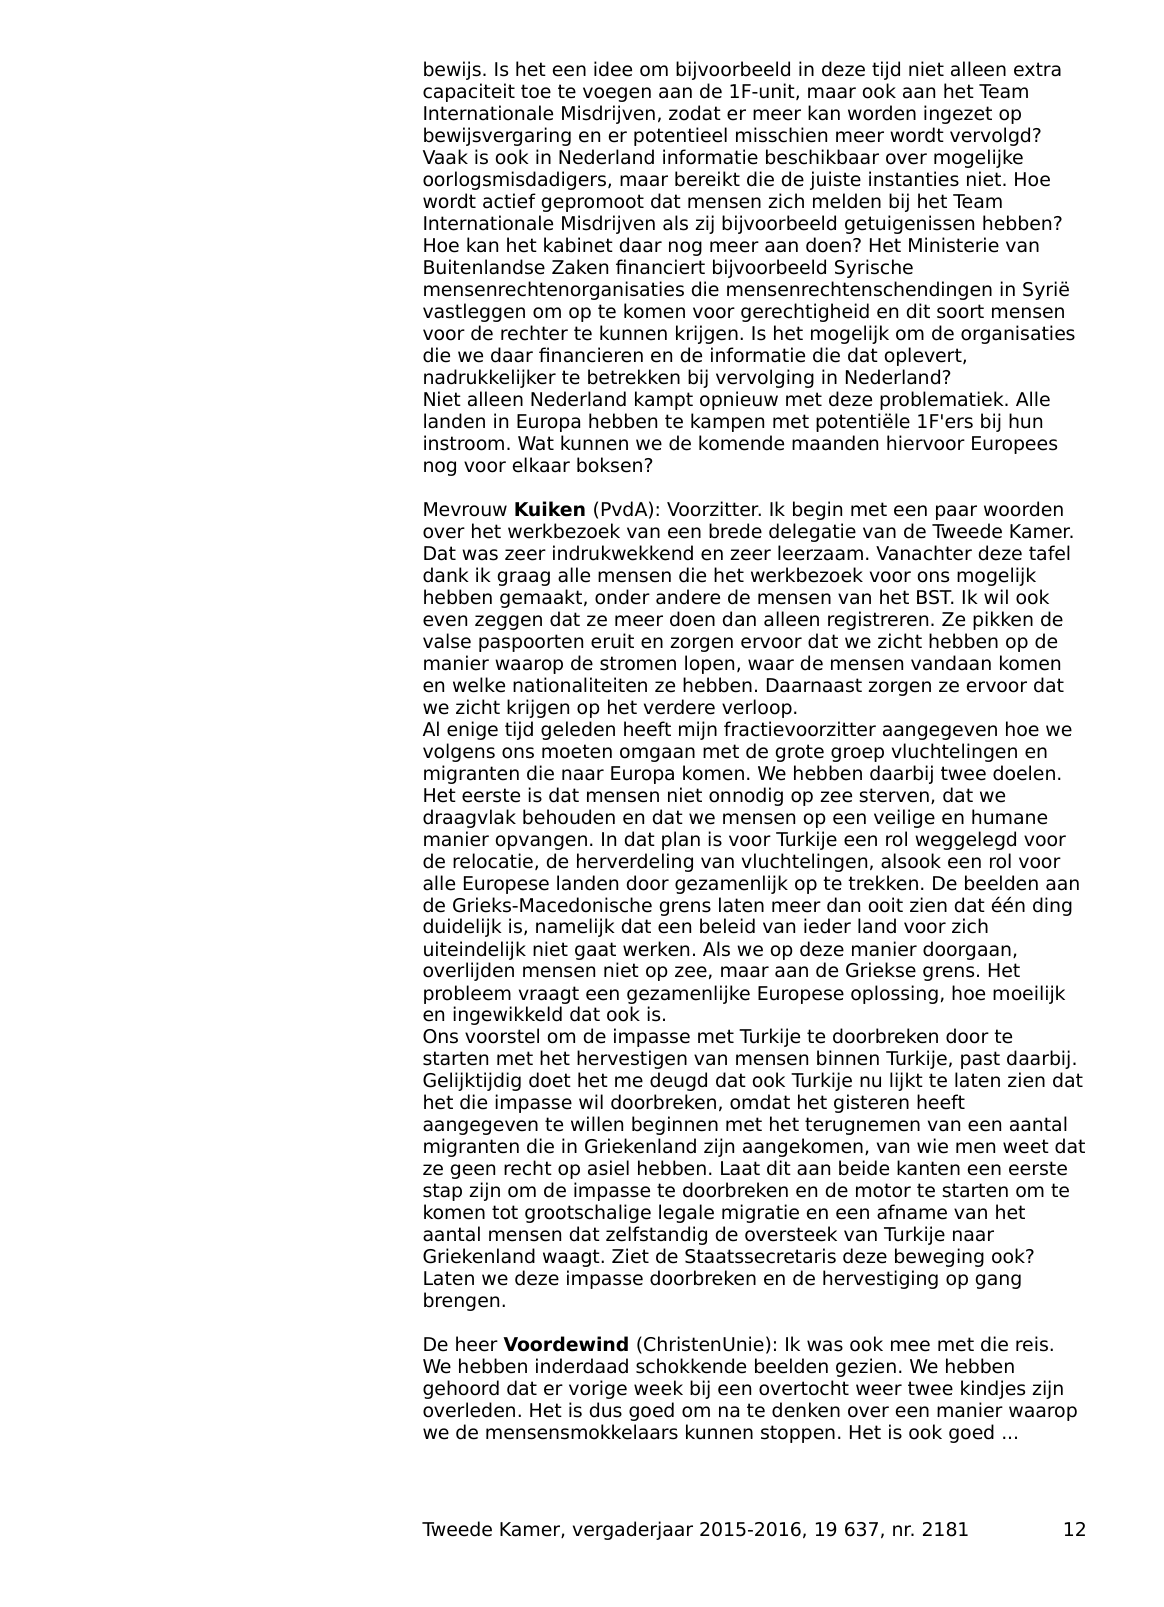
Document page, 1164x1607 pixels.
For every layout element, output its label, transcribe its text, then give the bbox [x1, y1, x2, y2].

text Niet alleen Nederland kampt opnieuw met deze problematiek. Alle landen in Europa hebben te kampen met potentiële 1F'ers bij hun instroom. Wat kunnen we de komende maanden hiervoor Europees nog voor elkaar boksen? [422, 389, 1087, 477]
text Al enige tijd geleden heeft mijn fractievoorzitter aangegeven hoe we volgens ons moeten omgaan met de grote groep vluchtelingen en migranten die naar Europa komen. We hebben daarbij twee doelen. Het eerste is dat mensen niet onnodig op zee sterven, dat we draagvlak behouden en dat we mensen op een veilige en humane manier opvangen. In dat plan is voor Turkije een rol weggelegd voor de relocatie, de herverdeling van vluchtelingen, alsook een rol voor alle Europese landen door gezamenlijk op te trekken. De beelden aan de Grieks-Macedonische grens laten meer dan ooit zien dat één ding duidelijk is, namelijk dat een beleid van ieder land voor zich uiteindelijk niet gaat werken. Als we op deze manier doorgaan, overlijden mensen niet op zee, maar aan de Griekse grens. Het probleem vraagt een gezamenlijke Europese oplossing, hoe moeilijk en ingewikkeld dat ook is. [422, 719, 1087, 1026]
text De heer Voordewind (ChristenUnie): Ik was ook mee met die reis. We hebben inderdaad schokkende beelden gezien. We hebben gehoord dat er vorige week bij een overtocht weer twee kindjes zijn overleden. Het is dus goed om na te denken over een manier waarop we de mensensmokkelaars kunnen stoppen. Het is ook goed ... [422, 1334, 1087, 1444]
text Mevrouw Kuiken (PvdA): Voorzitter. Ik begin met een paar woorden over het werkbezoek van een brede delegatie van de Tweede Kamer. Dat was zeer indrukwekkend en zeer leerzaam. Vanachter deze tafel dank ik graag alle mensen die het werkbezoek voor ons mogelijk hebben gemaakt, onder andere de mensen van het BST. Ik wil ook even zeggen dat ze meer doen dan alleen registreren. Ze pikken de valse paspoorten eruit en zorgen ervoor dat we zicht hebben op de manier waarop de stromen lopen, waar de mensen vandaan komen en welke nationaliteiten ze hebben. Daarnaast zorgen ze ervoor dat we zicht krijgen op het verdere verloop. [422, 499, 1087, 719]
text bewijs. Is het een idee om bijvoorbeeld in deze tijd niet alleen extra capaciteit toe te voegen aan de 1F-unit, maar ook aan het Team Internationale Misdrijven, zodat er meer kan worden ingezet op bewijsvergaring en er potentieel misschien meer wordt vervolgd? Vaak is ook in Nederland informatie beschikbaar over mogelijke oorlogsmisdadigers, maar bereikt die de juiste instanties niet. Hoe wordt actief gepromoot dat mensen zich melden bij het Team Internationale Misdrijven als zij bijvoorbeeld getuigenissen hebben? Hoe kan het kabinet daar nog meer aan doen? Het Ministerie van Buitenlandse Zaken financiert bijvoorbeeld Syrische mensenrechtenorganisaties die mensenrechtenschendingen in Syrië vastleggen om op te komen voor gerechtigheid en dit soort mensen voor de rechter te kunnen krijgen. Is het mogelijk om de organisaties die we daar financieren en de informatie die dat oplevert, nadrukkelijker te betrekken bij vervolging in Nederland? [422, 59, 1087, 389]
text Ons voorstel om de impasse met Turkije te doorbreken door te starten met het hervestigen van mensen binnen Turkije, past daarbij. Gelijktijdig doet het me deugd dat ook Turkije nu lijkt te laten zien dat het die impasse wil doorbreken, omdat het gisteren heeft aangegeven te willen beginnen met het terugnemen van een aantal migranten die in Griekenland zijn aangekomen, van wie men weet dat ze geen recht op asiel hebben. Laat dit aan beide kanten een eerste stap zijn om de impasse te doorbreken en de motor te starten om te komen tot grootschalige legale migratie en een afname van het aantal mensen dat zelfstandig de oversteek van Turkije naar Griekenland waagt. Ziet de Staatssecretaris deze beweging ook? Laten we deze impasse doorbreken en de hervestiging op gang brengen. [422, 1026, 1087, 1312]
